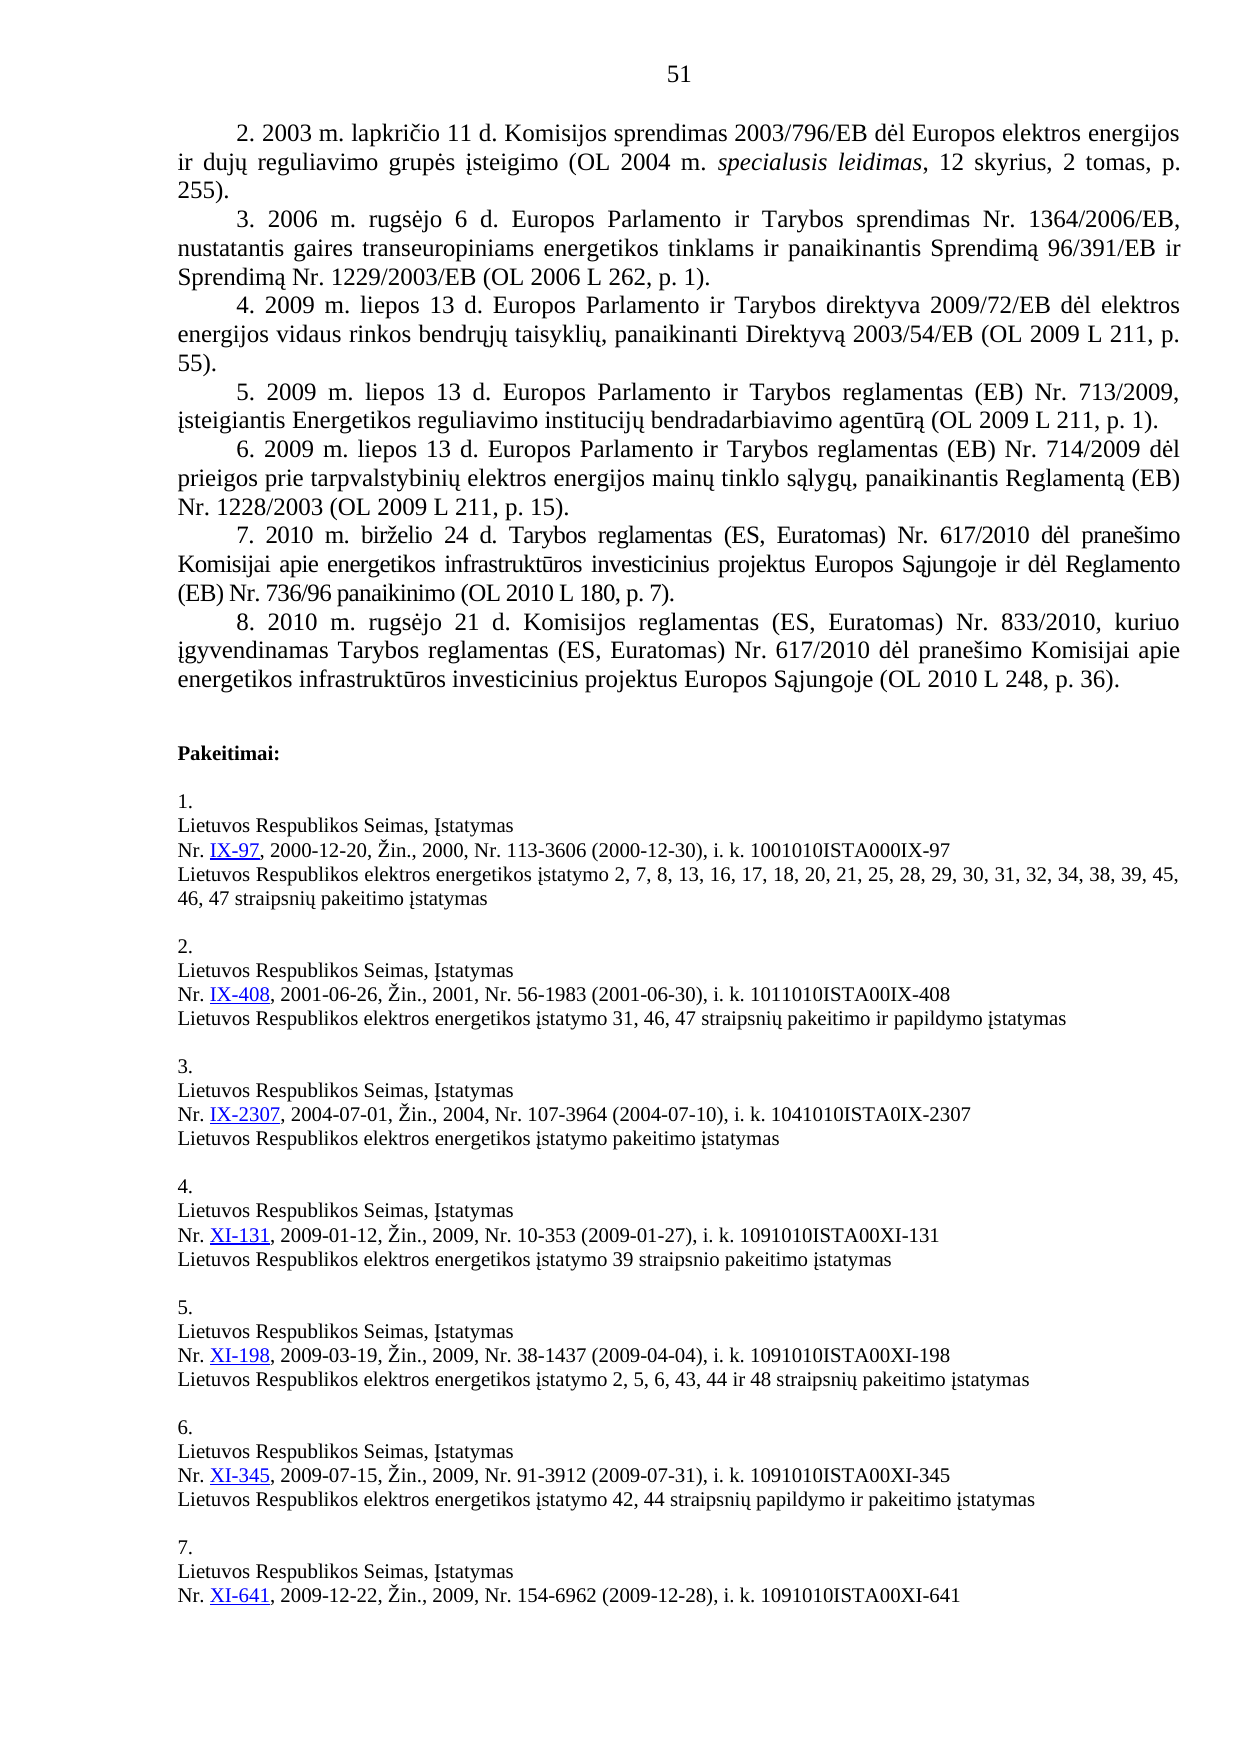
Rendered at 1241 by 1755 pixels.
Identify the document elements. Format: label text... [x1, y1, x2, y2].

text Lietuvos Respublikos Seimas, Įstatymas [177, 813, 1181, 837]
text Nr. XI-198, 2009-03-19, Žin., 2009, Nr. 38-1437 (2009-04-04), i. k. 1091010ISTA00XI-198 [177, 1343, 1181, 1367]
text Nr. IX-408, 2001-06-26, Žin., 2001, Nr. 56-1983 (2001-06-30), i. k. 1011010ISTA00IX-408 [177, 982, 1181, 1006]
text Lietuvos Respublikos elektros energetikos įstatymo 42, 44 straipsnių papildymo ir pakeitimo įstatymas [177, 1487, 1181, 1511]
text Lietuvos Respublikos elektros energetikos įstatymo 2, 5, 6, 43, 44 ir 48 straipsnių pakeitimo įstatymas [177, 1367, 1181, 1391]
text 1. [177, 789, 1181, 813]
text 3. 2006 m. rugsėjo 6 d. Europos Parlamento ir Tarybos sprendimas Nr. 1364/2006/EB, nustatantis gaires transeuropiniams energetikos tinklams ir panaikinantis Sprendimą 96/391/EB ir Sprendimą Nr. 1229/2003/EB (OL 2006 L 262, p. 1). [177, 204, 1181, 291]
text 3. [177, 1054, 1181, 1078]
text 4. [177, 1174, 1181, 1198]
text 5. [177, 1295, 1181, 1319]
text Nr. XI-131, 2009-01-12, Žin., 2009, Nr. 10-353 (2009-01-27), i. k. 1091010ISTA00XI-131 [177, 1222, 1181, 1247]
text 2. 2003 m. lapkričio 11 d. Komisijos sprendimas 2003/796/EB dėl Europos elektros energijos ir dujų reguliavimo grupės įsteigimo (OL 2004 m. specialusis leidimas, 12 skyrius, 2 tomas, p. 255). [177, 118, 1181, 204]
text Nr. XI-641, 2009-12-22, Žin., 2009, Nr. 154-6962 (2009-12-28), i. k. 1091010ISTA00XI-641 [177, 1583, 1181, 1607]
text Nr. IX-97, 2000-12-20, Žin., 2000, Nr. 113-3606 (2000-12-30), i. k. 1001010ISTA000IX-97 [177, 837, 1181, 862]
text Lietuvos Respublikos Seimas, Įstatymas [177, 958, 1181, 982]
text 6. [177, 1415, 1181, 1439]
text Lietuvos Respublikos Seimas, Įstatymas [177, 1559, 1181, 1583]
text Lietuvos Respublikos Seimas, Įstatymas [177, 1439, 1181, 1463]
text Lietuvos Respublikos elektros energetikos įstatymo 39 straipsnio pakeitimo įstatymas [177, 1247, 1181, 1271]
text Nr. IX-2307, 2004-07-01, Žin., 2004, Nr. 107-3964 (2004-07-10), i. k. 1041010ISTA0IX-2307 [177, 1102, 1181, 1126]
text Lietuvos Respublikos elektros energetikos įstatymo 31, 46, 47 straipsnių pakeitimo ir papildymo įstatymas [177, 1006, 1181, 1030]
text 6. 2009 m. liepos 13 d. Europos Parlamento ir Tarybos reglamentas (EB) Nr. 714/2009 dėl prieigos prie tarpvalstybinių elektros energijos mainų tinklo sąlygų, panaikinantis Reglamentą (EB) Nr. 1228/2003 (OL 2009 L 211, p. 15). [177, 434, 1181, 521]
text Nr. XI-345, 2009-07-15, Žin., 2009, Nr. 91-3912 (2009-07-31), i. k. 1091010ISTA00XI-345 [177, 1463, 1181, 1487]
text 7. [177, 1535, 1181, 1559]
text Pakeitimai: [177, 741, 1181, 765]
text 4. 2009 m. liepos 13 d. Europos Parlamento ir Tarybos direktyva 2009/72/EB dėl elektros energijos vidaus rinkos bendrųjų taisyklių, panaikinanti Direktyvą 2003/54/EB (OL 2009 L 211, p. 55). [177, 291, 1181, 377]
text Lietuvos Respublikos Seimas, Įstatymas [177, 1319, 1181, 1343]
text Lietuvos Respublikos elektros energetikos įstatymo 2, 7, 8, 13, 16, 17, 18, 20, 21, 25, 28, 29, 30, 31, 32, 34, 38, 39, 45, 46, 47 straipsnių pakeitimo įstatymas [177, 862, 1181, 910]
text Lietuvos Respublikos Seimas, Įstatymas [177, 1198, 1181, 1222]
text 2. [177, 934, 1181, 958]
text Lietuvos Respublikos Seimas, Įstatymas [177, 1078, 1181, 1102]
text Lietuvos Respublikos elektros energetikos įstatymo pakeitimo įstatymas [177, 1126, 1181, 1150]
text 7. 2010 m. birželio 24 d. Tarybos reglamentas (ES, Euratomas) Nr. 617/2010 dėl pranešimo Komisijai apie energetikos infrastruktūros investicinius projektus Europos Sąjungoje ir dėl Reglamento (EB) Nr. 736/96 panaikinimo (OL 2010 L 180, p. 7). [177, 521, 1181, 607]
text 8. 2010 m. rugsėjo 21 d. Komisijos reglamentas (ES, Euratomas) Nr. 833/2010, kuriuo įgyvendinamas Tarybos reglamentas (ES, Euratomas) Nr. 617/2010 dėl pranešimo Komisijai apie energetikos infrastruktūros investicinius projektus Europos Sąjungoje (OL 2010 L 248, p. 36). [177, 607, 1181, 693]
text 5. 2009 m. liepos 13 d. Europos Parlamento ir Tarybos reglamentas (EB) Nr. 713/2009, įsteigiantis Energetikos reguliavimo institucijų bendradarbiavimo agentūrą (OL 2009 L 211, p. 1). [177, 377, 1181, 434]
